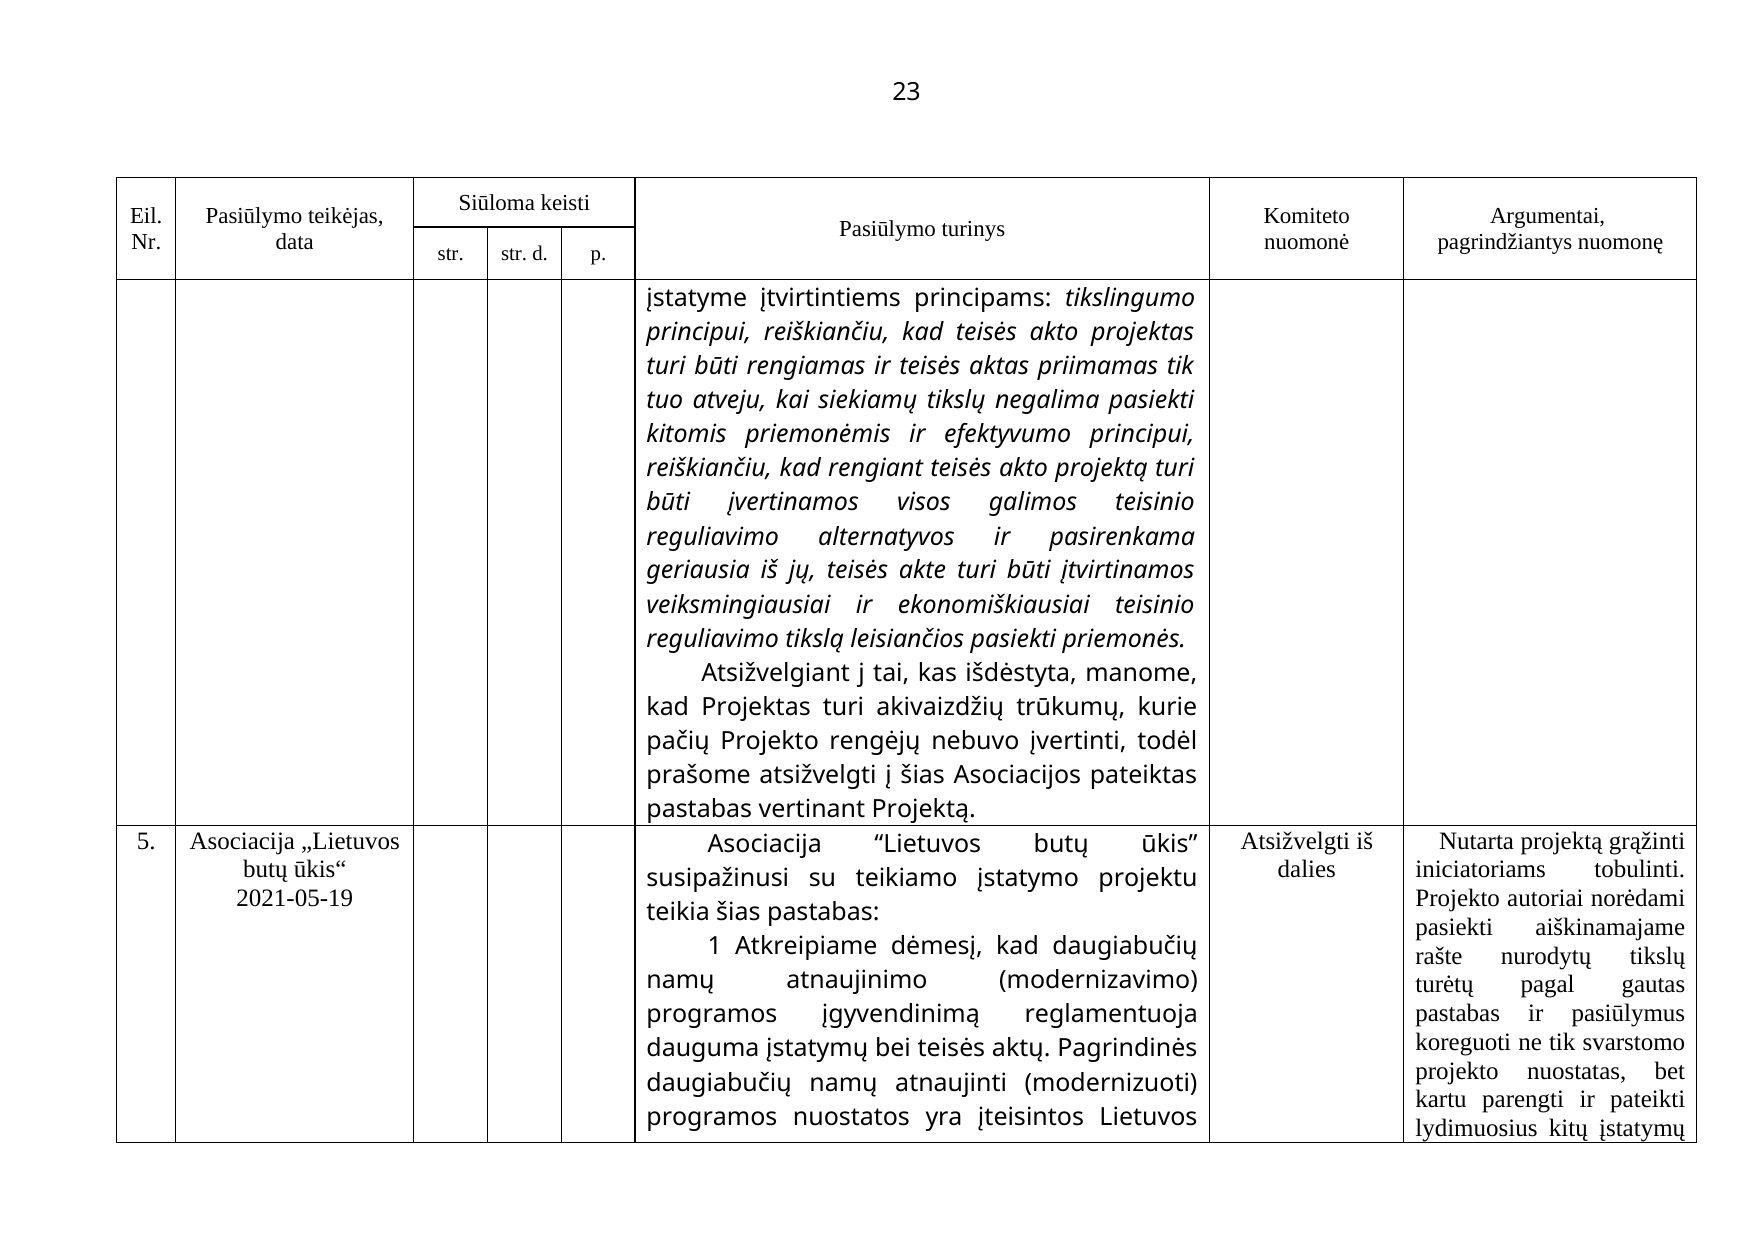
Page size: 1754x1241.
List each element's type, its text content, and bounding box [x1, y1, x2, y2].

table_cell Asociacija „Lietuvos butų ūkis“ 2021-05-19 [176, 826, 413, 1142]
table_cell p. [562, 228, 634, 279]
table_cell str. d. [488, 228, 561, 279]
table_header Pasiūlymo teikėjas, data [176, 178, 413, 279]
table_cell [562, 280, 634, 825]
table_cell [1210, 280, 1403, 825]
table_header Eil. Nr. [117, 178, 175, 279]
table_cell [562, 826, 634, 1142]
table_cell 5. [117, 826, 175, 1142]
table_cell [414, 280, 487, 825]
table_header Pasiūlymo turinys [636, 178, 1209, 279]
table_header Argumentai, pagrindžiantys nuomonę [1404, 178, 1696, 279]
table_cell Atsižvelgti iš dalies [1210, 826, 1403, 1142]
table_header Siūloma keisti [414, 178, 634, 226]
table_cell str. [414, 228, 487, 279]
table_cell Nutarta projektą grąžinti iniciatoriams tobulinti. Projekto autoriai norėdami pasiekti aiškinamajame rašte nurodytų tikslų turėtų pagal gautas pastabas ir pasiūlymus koreguoti ne tik svarstomo projekto nuostatas, bet kartu parengti ir pateikti lydimuosius kitų įstatymų [1404, 826, 1696, 1142]
table_cell [488, 280, 561, 825]
table_header Komiteto nuomonė [1210, 178, 1403, 279]
table_cell [1404, 280, 1696, 825]
table_cell [117, 280, 175, 825]
table_cell Asociacija “Lietuvos butų ūkis” susipažinusi su teikiamo įstatymo projektu teikia šias pastabas: 1 Atkreipiame dėmesį, kad daugiabučių namų atnaujinimo (modernizavimo) programos įgyvendinimą reglamentuoja dauguma įstatymų bei teisės aktų. Pagrindinės daugiabučių namų atnaujinti (modernizuoti) programos nuostatos yra įteisintos Lietuvos [636, 826, 1209, 1142]
table_cell [176, 280, 413, 825]
table_cell įstatyme įtvirtintiems principams: tikslingumo principui, reiškiančiu, kad teisės akto projektas turi būti rengiamas ir teisės aktas priimamas tik tuo atveju, kai siekiamų tikslų negalima pasiekti kitomis priemonėmis ir efektyvumo principui, reiškiančiu, kad rengiant teisės akto projektą turi būti įvertinamos visos galimos teisinio reguliavimo alternatyvos ir pasirenkama geriausia iš jų, teisės akte turi būti įtvirtinamos veiksmingiausiai ir ekonomiškiausiai teisinio reguliavimo tikslą leisiančios pasiekti priemonės. Atsižvelgiant j tai, kas išdėstyta, manome, kad Projektas turi akivaizdžių trūkumų, kurie pačių Projekto rengėjų nebuvo įvertinti, todėl prašome atsižvelgti į šias Asociacijos pateiktas pastabas vertinant Projektą. [636, 280, 1209, 825]
table_cell [414, 826, 487, 1142]
table_cell [488, 826, 561, 1142]
